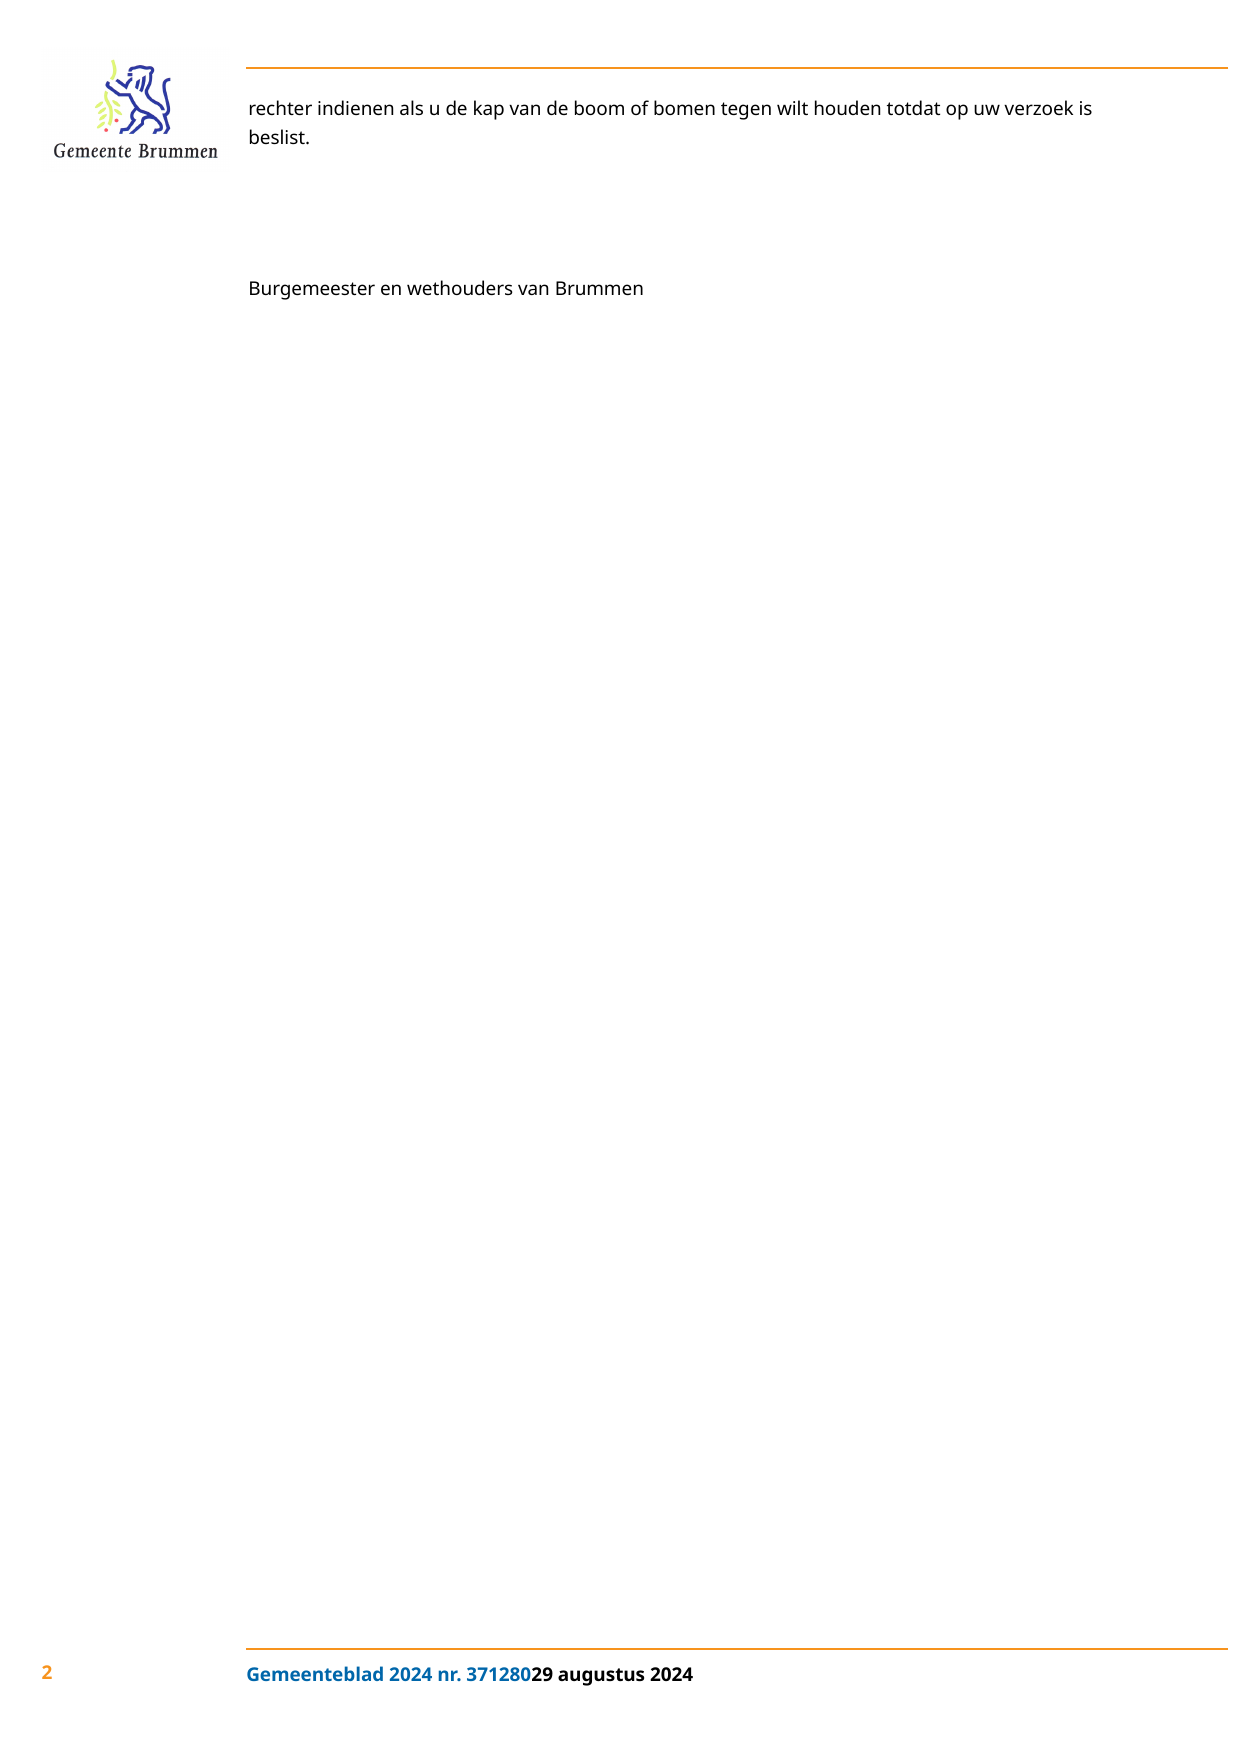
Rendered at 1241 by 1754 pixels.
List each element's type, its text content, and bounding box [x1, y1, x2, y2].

text rechter indienen als u de kap van de boom of bomen tegen wilt houden totdat op uw verzoek is beslist. [248, 95, 1152, 150]
text Burgemeester en wethouders van Brummen [248, 276, 1152, 301]
picture [41, 47, 231, 172]
